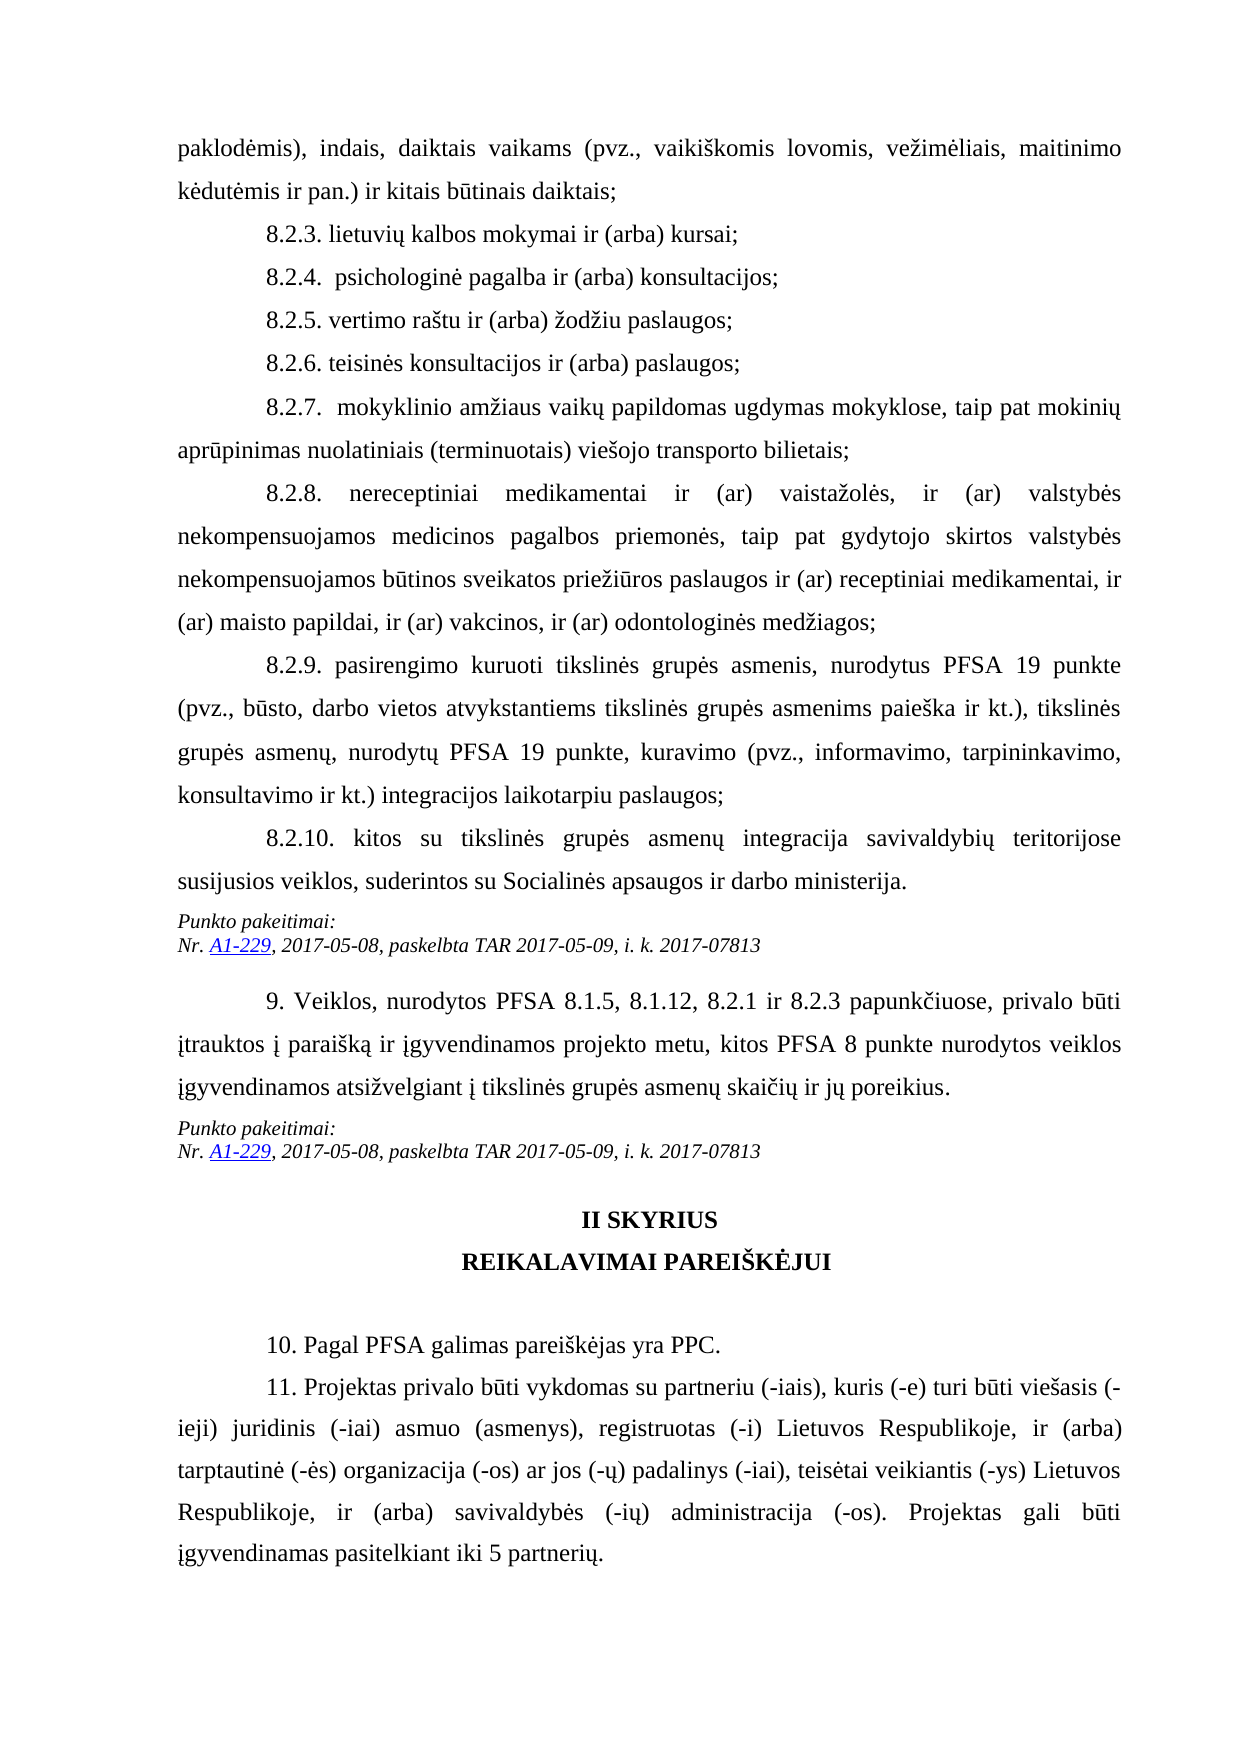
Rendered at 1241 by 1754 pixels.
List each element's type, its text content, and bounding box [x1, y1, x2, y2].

text 8.2.6. teisinės konsultacijos ir (arba) paslaugos; [177, 348, 1122, 377]
text REIKALAVIMAI PAREIŠKĖJUI [177, 1234, 1122, 1276]
text 9. Veiklos, nurodytos PFSA 8.1.5, 8.1.12, 8.2.1 ir 8.2.3 papunkčiuose, privalo būti įtrauktos į paraišką ir įgyvendinamos projekto metu, kitos PFSA 8 punkte nurodytos veiklos įgyvendinamos atsižvelgiant į tikslinės grupės asmenų skaičių ir jų poreikius. [177, 986, 1122, 1101]
text Nr. A1-229, 2017-05-08, paskelbta TAR 2017-05-09, i. k. 2017-07813 [177, 1139, 1122, 1163]
text Punkto pakeitimai: [177, 909, 1122, 933]
text 8.2.8. nereceptiniai medikamentai ir (ar) vaistažolės, ir (ar) valstybės nekompensuojamos medicinos pagalbos priemonės, taip pat gydytojo skirtos valstybės nekompensuojamos būtinos sveikatos priežiūros paslaugos ir (ar) receptiniai medikamentai, ir (ar) maisto papildai, ir (ar) vakcinos, ir (ar) odontologinės medžiagos; [177, 478, 1122, 636]
text 8.2.5. vertimo raštu ir (arba) žodžiu paslaugos; [177, 305, 1122, 334]
text 10. Pagal PFSA galimas pareiškėjas yra PPC. [177, 1317, 1122, 1359]
text paklodėmis), indais, daiktais vaikams (pvz., vaikiškomis lovomis, vežimėliais, maitinimo kėdutėmis ir pan.) ir kitais būtinais daiktais; [177, 133, 1122, 205]
text 8.2.9. pasirengimo kuruoti tikslinės grupės asmenis, nurodytus PFSA 19 punkte (pvz., būsto, darbo vietos atvykstantiems tikslinės grupės asmenims paieška ir kt.), tikslinės grupės asmenų, nurodytų PFSA 19 punkte, kuravimo (pvz., informavimo, tarpininkavimo, konsultavimo ir kt.) integracijos laikotarpiu paslaugos; [177, 650, 1122, 808]
text 8.2.4. psichologinė pagalba ir (arba) konsultacijos; [177, 262, 1122, 291]
text 8.2.10. kitos su tikslinės grupės asmenų integracija savivaldybių teritorijose susijusios veiklos, suderintos su Socialinės apsaugos ir darbo ministerija. [177, 823, 1122, 895]
text 11. Projektas privalo būti vykdomas su partneriu (-iais), kuris (-e) turi būti viešasis (-ieji) juridinis (-iai) asmuo (asmenys), registruotas (-i) Lietuvos Respublikoje, ir (arba) tarptautinė (-ės) organizacija (-os) ar jos (-ų) padalinys (-iai), teisėtai veikiantis (-ys) Lietuvos Respublikoje, ir (arba) savivaldybės (-ių) administracija (-os). Projektas gali būti įgyvendinamas pasitelkiant iki 5 partnerių. [177, 1359, 1122, 1567]
text II SKYRIUS [177, 1192, 1122, 1234]
text 8.2.7. mokyklinio amžiaus vaikų papildomas ugdymas mokyklose, taip pat mokinių aprūpinimas nuolatiniais (terminuotais) viešojo transporto bilietais; [177, 392, 1122, 463]
text Nr. A1-229, 2017-05-08, paskelbta TAR 2017-05-09, i. k. 2017-07813 [177, 933, 1122, 957]
text Punkto pakeitimai: [177, 1115, 1122, 1139]
text 8.2.3. lietuvių kalbos mokymai ir (arba) kursai; [177, 219, 1122, 248]
